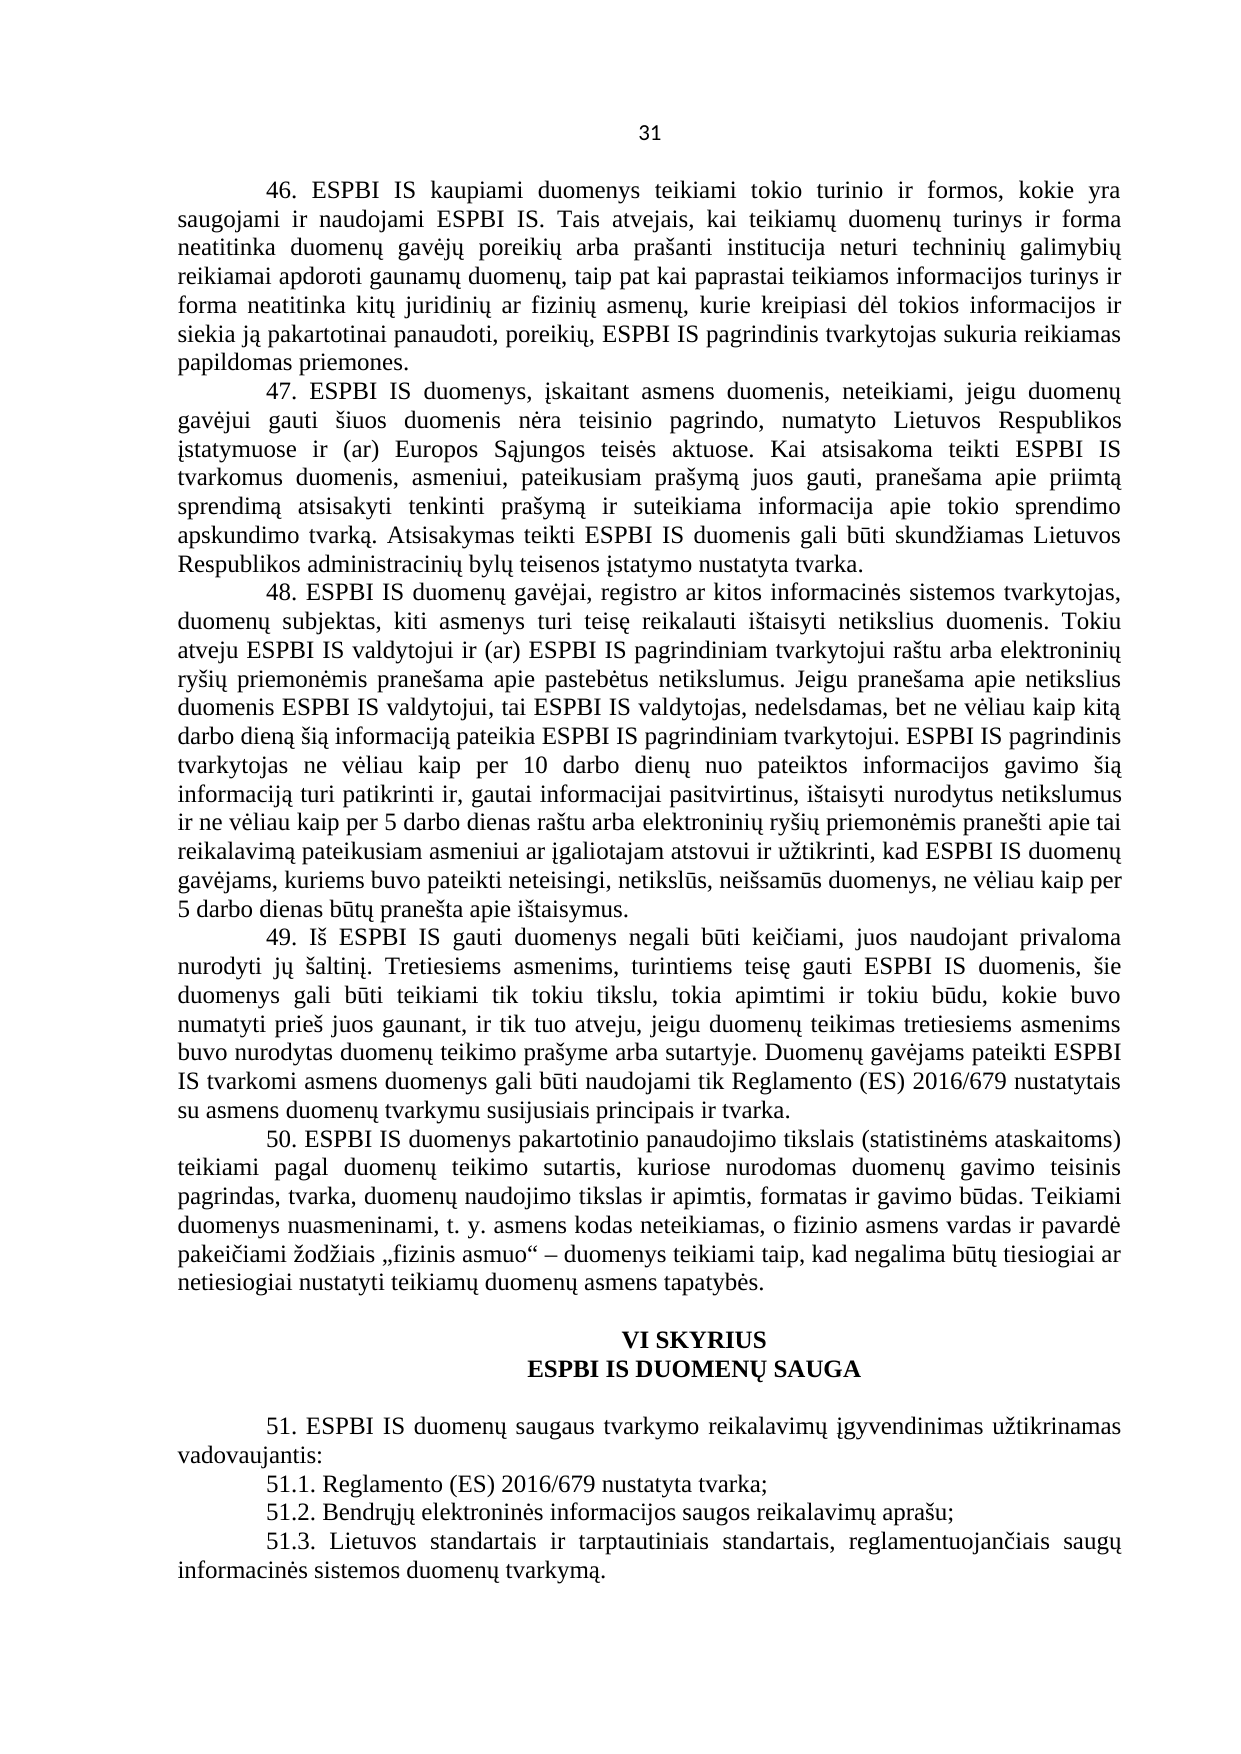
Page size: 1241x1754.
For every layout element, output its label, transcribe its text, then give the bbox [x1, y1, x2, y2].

text 51.1. Reglamento (ES) 2016/679 nustatyta tvarka; [177, 1469, 1122, 1497]
text 51.3. Lietuvos standartais ir tarptautiniais standartais, reglamentuojančiais saugų informacinės sistemos duomenų tvarkymą. [177, 1526, 1122, 1584]
text ESPBI IS DUOMENŲ SAUGA [177, 1354, 1122, 1382]
text 49. Iš ESPBI IS gauti duomenys negali būti keičiami, juos naudojant privaloma nurodyti jų šaltinį. Tretiesiems asmenims, turintiems teisę gauti ESPBI IS duomenis, šie duomenys gali būti teikiami tik tokiu tikslu, tokia apimtimi ir tokiu būdu, kokie buvo numatyti prieš juos gaunant, ir tik tuo atveju, jeigu duomenų teikimas tretiesiems asmenims buvo nurodytas duomenų teikimo prašyme arba sutartyje. Duomenų gavėjams pateikti ESPBI IS tvarkomi asmens duomenys gali būti naudojami tik Reglamento (ES) 2016/679 nustatytais su asmens duomenų tvarkymu susijusiais principais ir tvarka. [177, 922, 1122, 1124]
text 48. ESPBI IS duomenų gavėjai, registro ar kitos informacinės sistemos tvarkytojas, duomenų subjektas, kiti asmenys turi teisę reikalauti ištaisyti netikslius duomenis. Tokiu atveju ESPBI IS valdytojui ir (ar) ESPBI IS pagrindiniam tvarkytojui raštu arba elektroninių ryšių priemonėmis pranešama apie pastebėtus netikslumus. Jeigu pranešama apie netikslius duomenis ESPBI IS valdytojui, tai ESPBI IS valdytojas, nedelsdamas, bet ne vėliau kaip kitą darbo dieną šią informaciją pateikia ESPBI IS pagrindiniam tvarkytojui. ESPBI IS pagrindinis tvarkytojas ne vėliau kaip per 10 darbo dienų nuo pateiktos informacijos gavimo šią informaciją turi patikrinti ir, gautai informacijai pasitvirtinus, ištaisyti nurodytus netikslumus ir ne vėliau kaip per 5 darbo dienas raštu arba elektroninių ryšių priemonėmis pranešti apie tai reikalavimą pateikusiam asmeniui ar įgaliotajam atstovui ir užtikrinti, kad ESPBI IS duomenų gavėjams, kuriems buvo pateikti neteisingi, netikslūs, neišsamūs duomenys, ne vėliau kaip per 5 darbo dienas būtų pranešta apie ištaisymus. [177, 577, 1122, 922]
text 51. ESPBI IS duomenų saugaus tvarkymo reikalavimų įgyvendinimas užtikrinamas vadovaujantis: [177, 1411, 1122, 1469]
text VI SKYRIUS [177, 1325, 1122, 1354]
text 51.2. Bendrųjų elektroninės informacijos saugos reikalavimų aprašu; [177, 1497, 1122, 1526]
text 47. ESPBI IS duomenys, įskaitant asmens duomenis, neteikiami, jeigu duomenų gavėjui gauti šiuos duomenis nėra teisinio pagrindo, numatyto Lietuvos Respublikos įstatymuose ir (ar) Europos Sąjungos teisės aktuose. Kai atsisakoma teikti ESPBI IS tvarkomus duomenis, asmeniui, pateikusiam prašymą juos gauti, pranešama apie priimtą sprendimą atsisakyti tenkinti prašymą ir suteikiama informacija apie tokio sprendimo apskundimo tvarką. Atsisakymas teikti ESPBI IS duomenis gali būti skundžiamas Lietuvos Respublikos administracinių bylų teisenos įstatymo nustatyta tvarka. [177, 376, 1122, 577]
text 50. ESPBI IS duomenys pakartotinio panaudojimo tikslais (statistinėms ataskaitoms) teikiami pagal duomenų teikimo sutartis, kuriose nurodomas duomenų gavimo teisinis pagrindas, tvarka, duomenų naudojimo tikslas ir apimtis, formatas ir gavimo būdas. Teikiami duomenys nuasmeninami, t. y. asmens kodas neteikiamas, o fizinio asmens vardas ir pavardė pakeičiami žodžiais „fizinis asmuo“ – duomenys teikiami taip, kad negalima būtų tiesiogiai ar netiesiogiai nustatyti teikiamų duomenų asmens tapatybės. [177, 1124, 1122, 1296]
text 46. ESPBI IS kaupiami duomenys teikiami tokio turinio ir formos, kokie yra saugojami ir naudojami ESPBI IS. Tais atvejais, kai teikiamų duomenų turinys ir forma neatitinka duomenų gavėjų poreikių arba prašanti institucija neturi techninių galimybių reikiamai apdoroti gaunamų duomenų, taip pat kai paprastai teikiamos informacijos turinys ir forma neatitinka kitų juridinių ar fizinių asmenų, kurie kreipiasi dėl tokios informacijos ir siekia ją pakartotinai panaudoti, poreikių, ESPBI IS pagrindinis tvarkytojas sukuria reikiamas papildomas priemones. [177, 175, 1122, 376]
